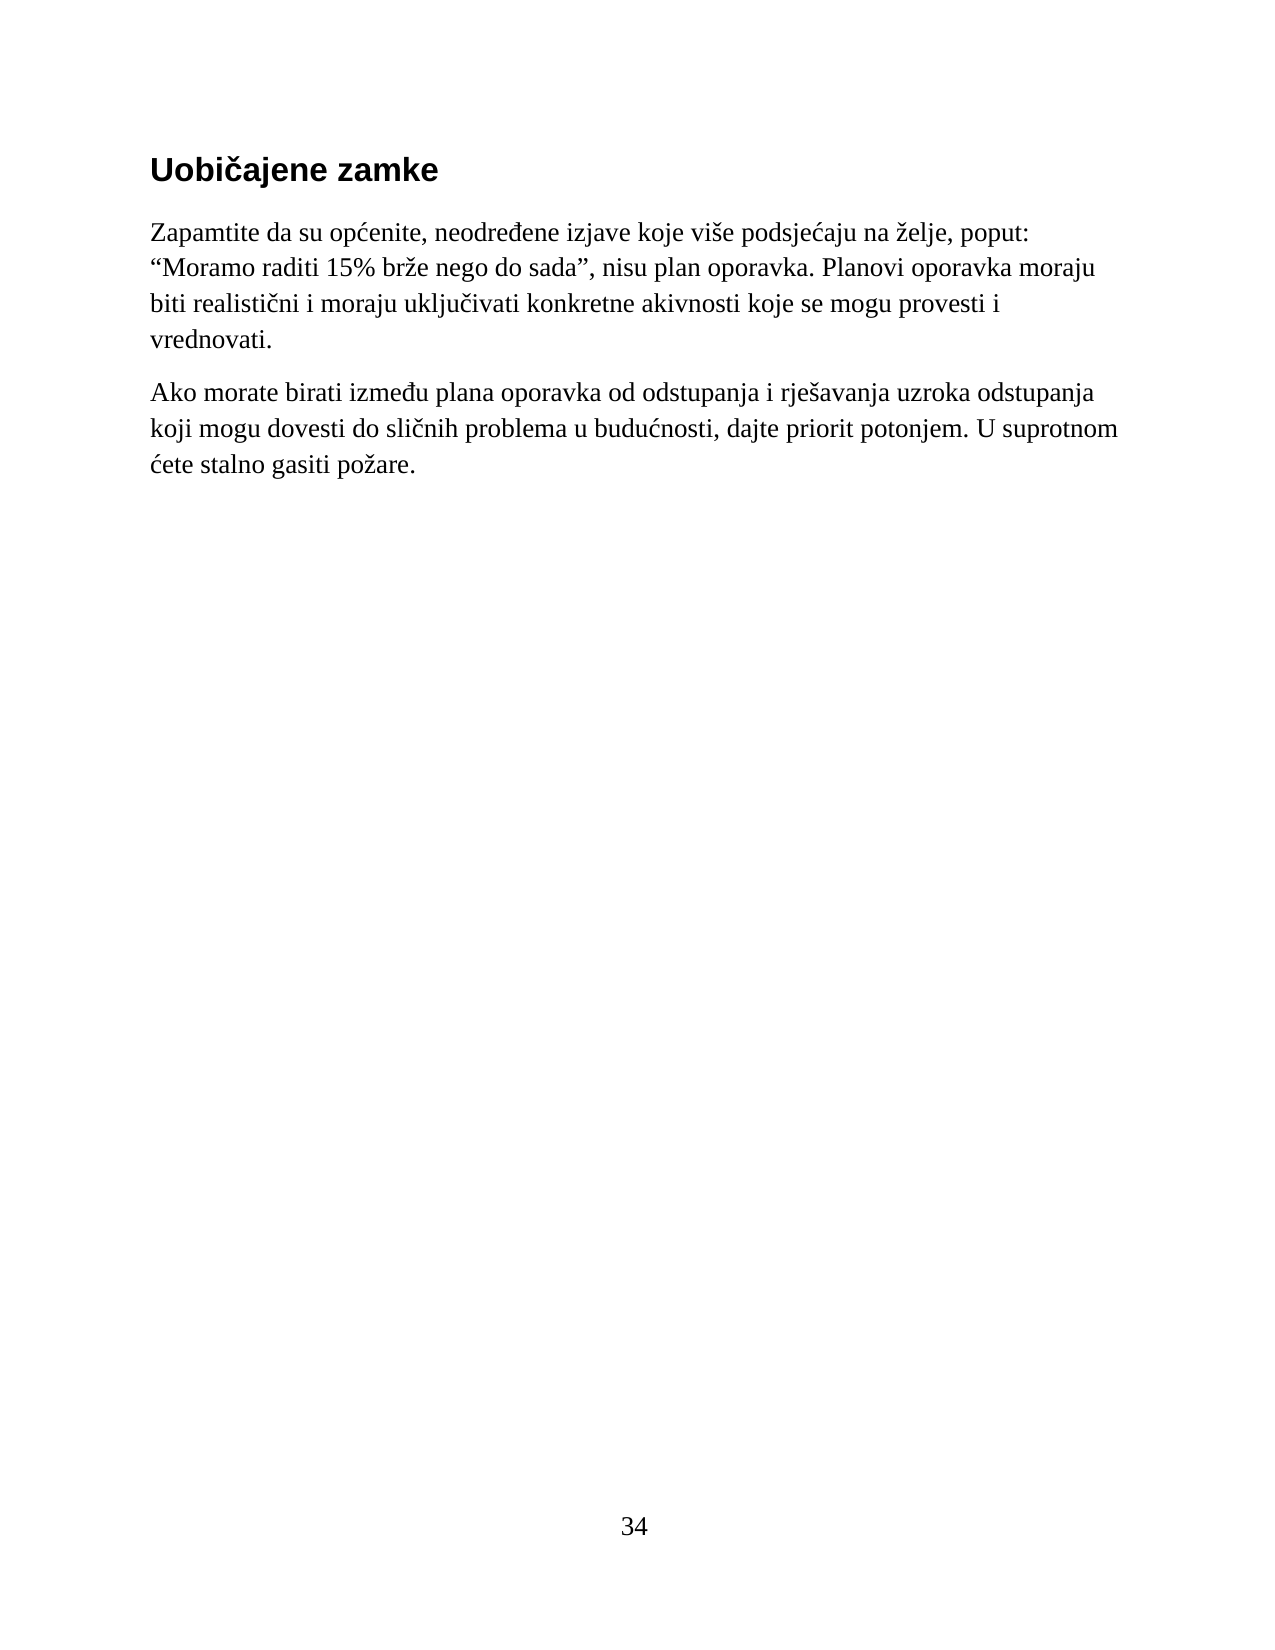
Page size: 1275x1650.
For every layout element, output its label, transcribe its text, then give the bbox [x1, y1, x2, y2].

text Ako morate birati između plana oporavka od odstupanja i rješavanja uzroka odstupanja koji mogu dovesti do sličnih problema u budućnosti, dajte priorit potonjem. U suprotnom ćete stalno gasiti požare. [150, 376, 1125, 479]
text Zapamtite da su općenite, neodređene izjave koje više podsjećaju na želje, poput: “Moramo raditi 15% brže nego do sada”, nisu plan oporavka. Planovi oporavka moraju biti realistični i moraju uključivati konkretne akivnosti koje se mogu provesti i vrednovati. [150, 216, 1125, 354]
subtitle Uobičajene zamke [150, 150, 1125, 188]
